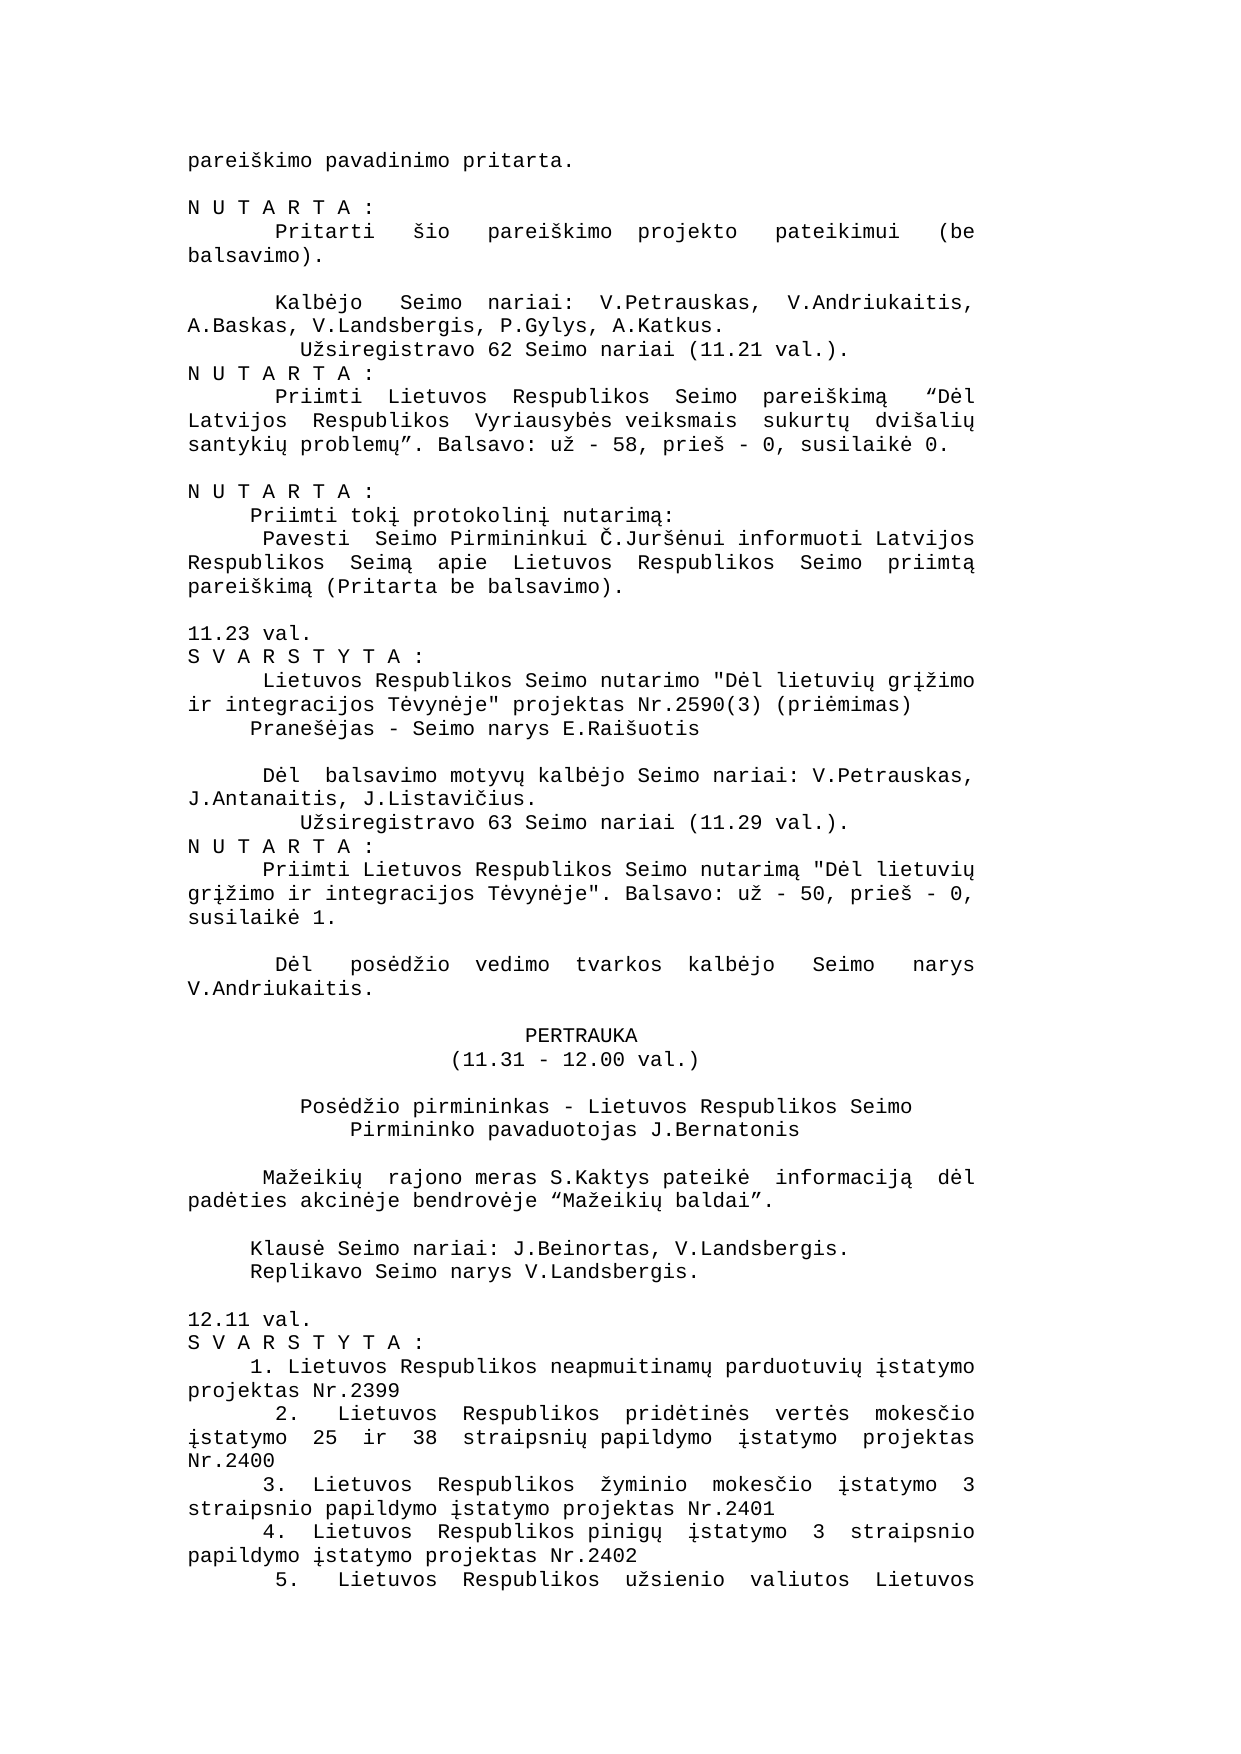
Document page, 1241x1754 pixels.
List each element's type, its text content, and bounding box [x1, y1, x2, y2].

text A.Baskas, V.Landsbergis, P.Gylys, A.Katkus. [187, 316, 1053, 339]
text Priimti Lietuvos Respublikos Seimo nutarimą "Dėl lietuvių [187, 859, 1053, 883]
text santykių problemų”. Balsavo: už - 58, prieš - 0, susilaikė 0. [187, 434, 1053, 457]
text pareiškimo pavadinimo pritarta. [187, 150, 1053, 174]
text Pavesti Seimo Pirmininkui Č.Juršėnui informuoti Latvijos [187, 528, 1053, 552]
text N U T A R T A : [187, 197, 1053, 221]
text N U T A R T A : [187, 363, 1053, 386]
text S V A R S T Y T A : [187, 647, 1053, 670]
text 3. Lietuvos Respublikos žyminio mokesčio įstatymo 3 [187, 1474, 1053, 1498]
text Pranešėjas - Seimo narys E.Raišuotis [187, 717, 1053, 741]
text Užsiregistravo 62 Seimo nariai (11.21 val.). [187, 339, 1053, 363]
text Užsiregistravo 63 Seimo nariai (11.29 val.). [187, 812, 1053, 836]
text V.Andriukaitis. [187, 978, 1053, 1001]
text Posėdžio pirmininkas - Lietuvos Respublikos Seimo [187, 1096, 1053, 1119]
text N U T A R T A : [187, 836, 1053, 859]
text 4. Lietuvos Respublikos pinigų įstatymo 3 straipsnio [187, 1521, 1053, 1545]
text Respublikos Seimą apie Lietuvos Respublikos Seimo priimtą [187, 552, 1053, 576]
text Pirmininko pavaduotojas J.Bernatonis [187, 1119, 1053, 1143]
text straipsnio papildymo įstatymo projektas Nr.2401 [187, 1498, 1053, 1521]
text papildymo įstatymo projektas Nr.2402 [187, 1545, 1053, 1569]
text 1. Lietuvos Respublikos neapmuitinamų parduotuvių įstatymo [187, 1356, 1053, 1379]
text susilaikė 1. [187, 907, 1053, 930]
text Klausė Seimo nariai: J.Beinortas, V.Landsbergis. [187, 1238, 1053, 1261]
text Priimti tokį protokolinį nutarimą: [187, 505, 1053, 528]
text pareiškimą (Pritarta be balsavimo). [187, 576, 1053, 599]
text Latvijos Respublikos Vyriausybės veiksmais sukurtų dvišalių [187, 410, 1053, 434]
text 5. Lietuvos Respublikos užsienio valiutos Lietuvos [187, 1569, 1053, 1592]
text balsavimo). [187, 244, 1053, 268]
text Replikavo Seimo narys V.Landsbergis. [187, 1261, 1053, 1285]
text Mažeikių rajono meras S.Kaktys pateikė informaciją dėl [187, 1167, 1053, 1190]
text (11.31 - 12.00 val.) [187, 1048, 1053, 1072]
text grįžimo ir integracijos Tėvynėje". Balsavo: už - 50, prieš - 0, [187, 883, 1053, 907]
text Lietuvos Respublikos Seimo nutarimo "Dėl lietuvių grįžimo [187, 670, 1053, 694]
text 2. Lietuvos Respublikos pridėtinės vertės mokesčio [187, 1403, 1053, 1427]
text ir integracijos Tėvynėje" projektas Nr.2590(3) (priėmimas) [187, 694, 1053, 717]
text PERTRAUKA [187, 1025, 1053, 1048]
text Pritarti šio pareiškimo projekto pateikimui (be [187, 221, 1053, 244]
text Nr.2400 [187, 1451, 1053, 1474]
text J.Antanaitis, J.Listavičius. [187, 788, 1053, 812]
text 11.23 val. [187, 623, 1053, 647]
text 12.11 val. [187, 1309, 1053, 1332]
text Kalbėjo Seimo nariai: V.Petrauskas, V.Andriukaitis, [187, 292, 1053, 316]
text įstatymo 25 ir 38 straipsnių papildymo įstatymo projektas [187, 1427, 1053, 1451]
text S V A R S T Y T A : [187, 1332, 1053, 1356]
text Dėl balsavimo motyvų kalbėjo Seimo nariai: V.Petrauskas, [187, 765, 1053, 788]
text projektas Nr.2399 [187, 1379, 1053, 1403]
text Dėl posėdžio vedimo tvarkos kalbėjo Seimo narys [187, 954, 1053, 978]
text padėties akcinėje bendrovėje “Mažeikių baldai”. [187, 1190, 1053, 1214]
text N U T A R T A : [187, 481, 1053, 505]
text Priimti Lietuvos Respublikos Seimo pareiškimą “Dėl [187, 386, 1053, 410]
